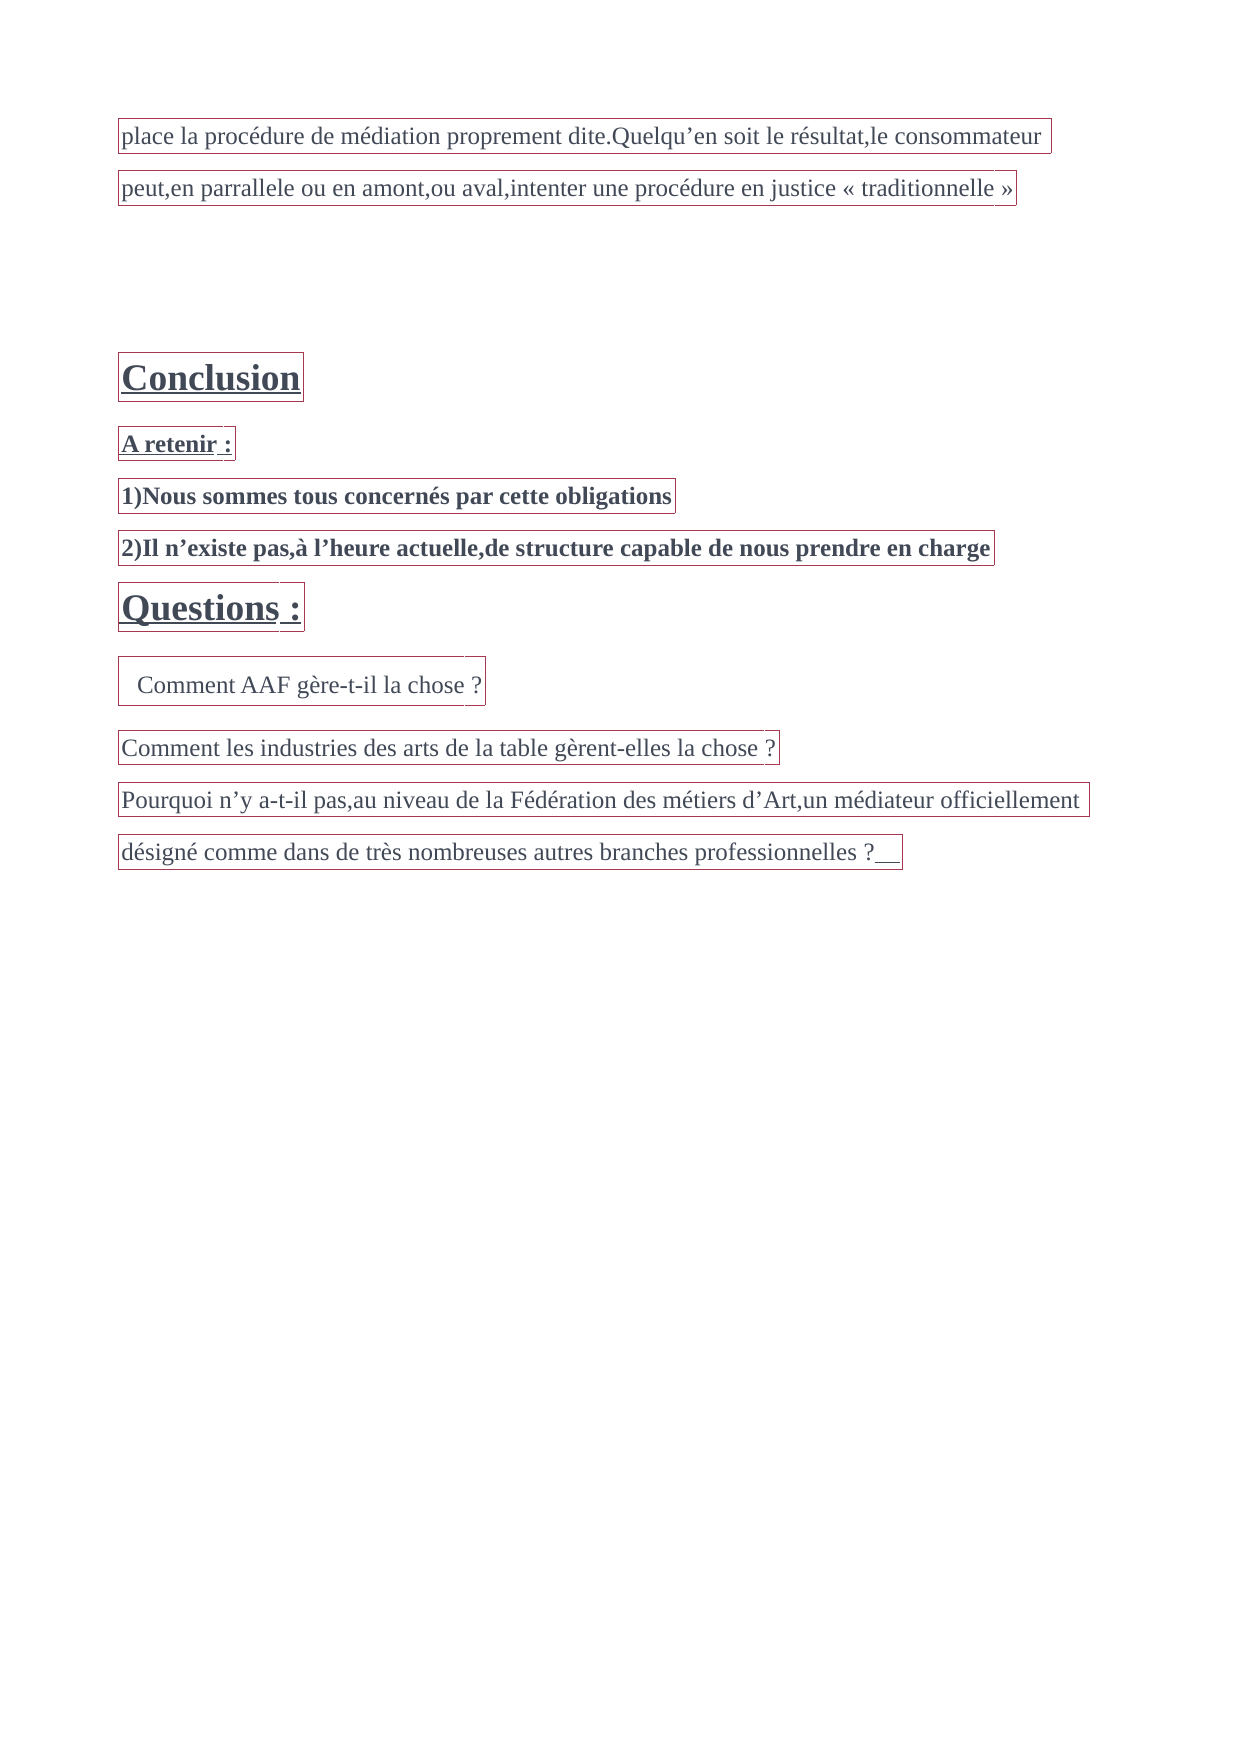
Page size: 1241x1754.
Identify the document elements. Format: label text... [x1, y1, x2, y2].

text [676, 478, 1122, 513]
text Pourquoi n’y a-t-il pas,au niveau de la Fédération des métiers d’Art,un médiateur officiellement désigné comme dans de très nombreuses autres branches professionnelles ? [118, 782, 1122, 869]
text Questions : [119, 583, 304, 631]
text [305, 582, 1122, 631]
text Conclusion [119, 353, 303, 401]
text 1)Nous sommes tous concernés par cette obligations [119, 479, 675, 513]
text Comment les industries des arts de la table gèrent-elles la chose ? [119, 731, 779, 764]
text [236, 426, 1122, 460]
text [486, 656, 1122, 705]
text place la procédure de médiation proprement dite.Quelqu’en soit le résultat,le consommateur peut,en parrallele ou en amont,ou aval,intenter une procédure en justice « traditionnelle » [118, 118, 1122, 205]
text [995, 530, 1122, 565]
text Comment AAF gère-t-il la chose ? [119, 657, 485, 705]
text [304, 352, 1122, 401]
text 2)Il n’existe pas,à l’heure actuelle,de structure capable de nous prendre en charge [119, 531, 994, 565]
text [780, 730, 1122, 764]
text A retenir : [119, 427, 235, 460]
